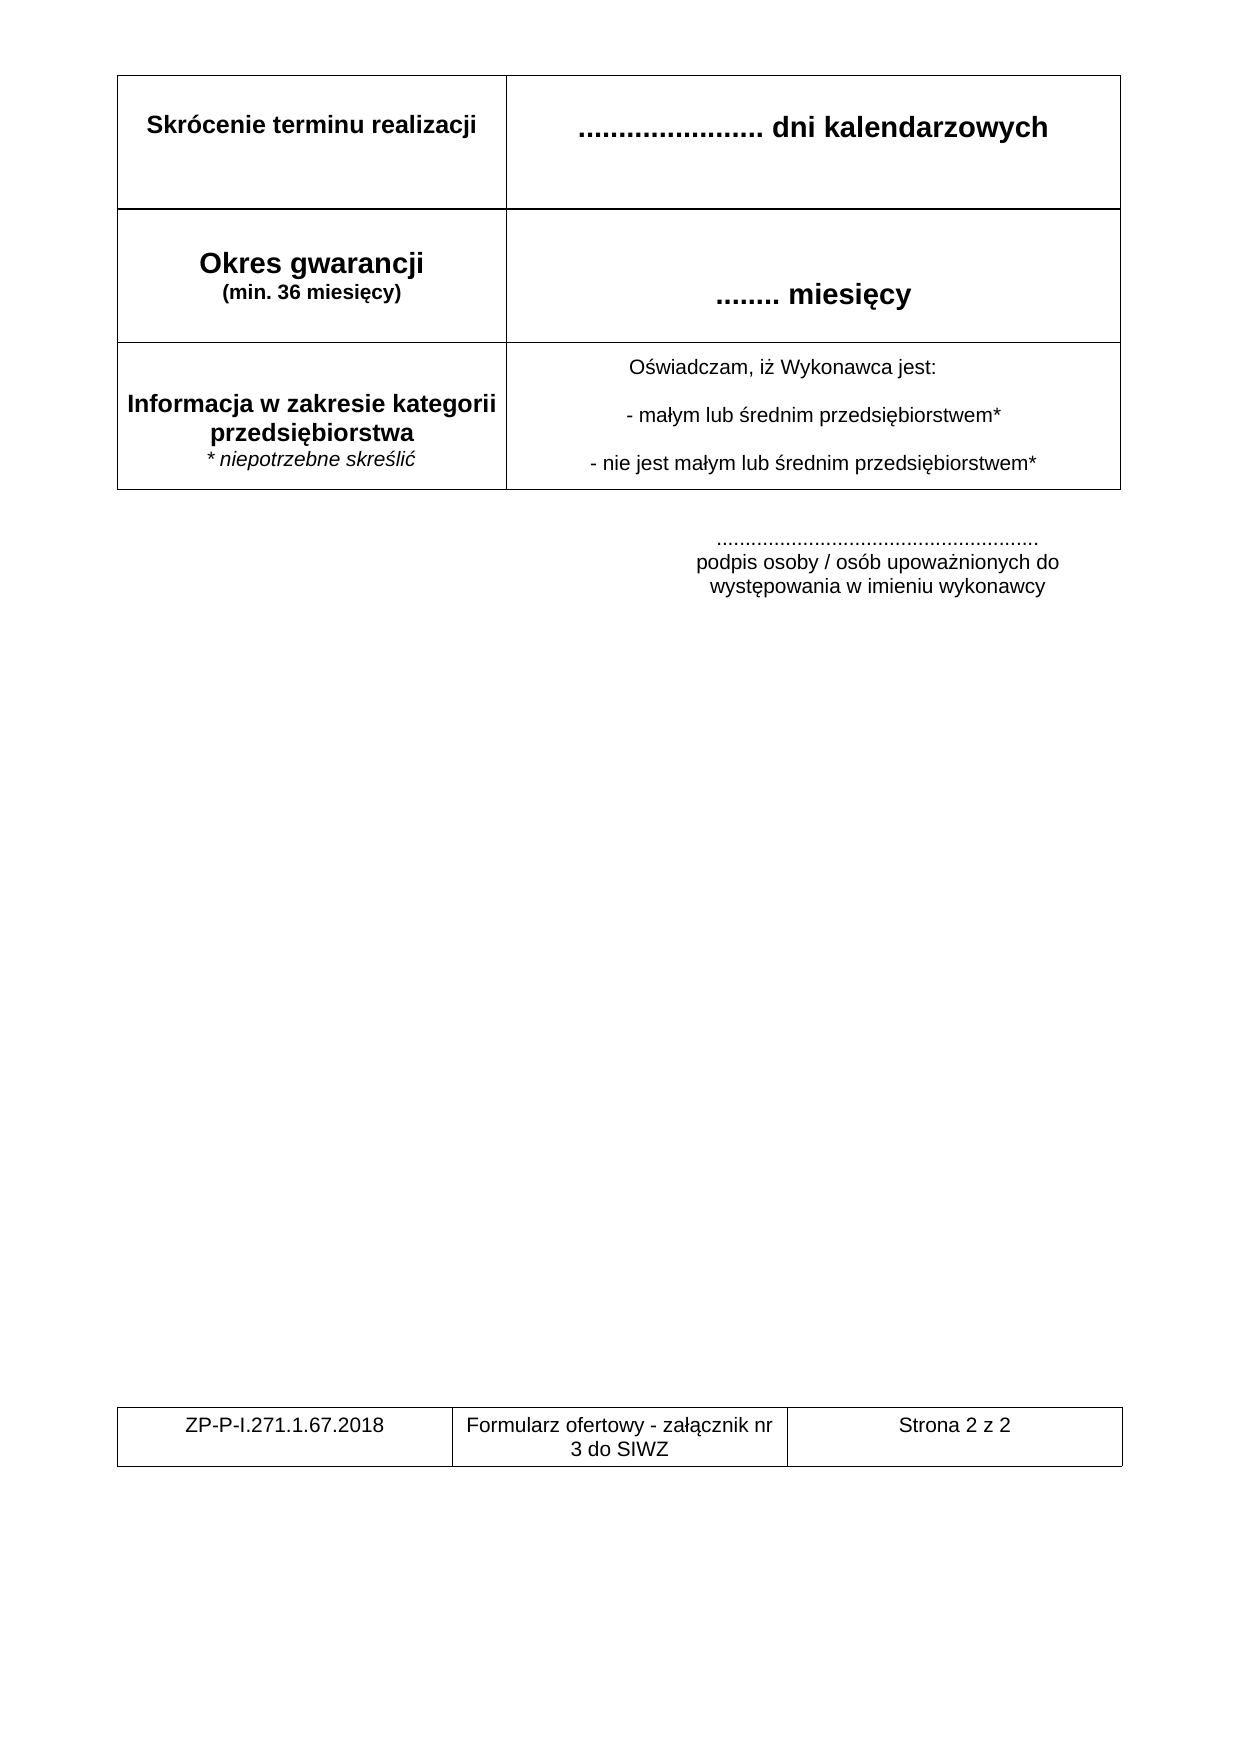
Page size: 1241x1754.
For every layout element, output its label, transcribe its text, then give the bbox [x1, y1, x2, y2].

table_header Okres gwarancji (min. 36 miesięcy) [118, 210, 506, 342]
text występowania w imieniu wykonawcy [560, 573, 1122, 597]
table_header Skrócenie terminu realizacji [118, 76, 506, 208]
table_header ....................... dni kalendarzowych [507, 76, 1120, 208]
text ........................................................ [560, 526, 1122, 549]
text podpis osoby / osób upoważnionych do [560, 549, 1122, 573]
table_cell Oświadczam, iż Wykonawca jest: - małym lub średnim przedsiębiorstwem* - nie jest małym lub średnim przedsiębiorstwem* [507, 343, 1120, 489]
table_header ........ miesięcy [507, 210, 1120, 342]
table_cell Informacja w zakresie kategorii przedsiębiorstwa * niepotrzebne skreślić [118, 343, 506, 489]
